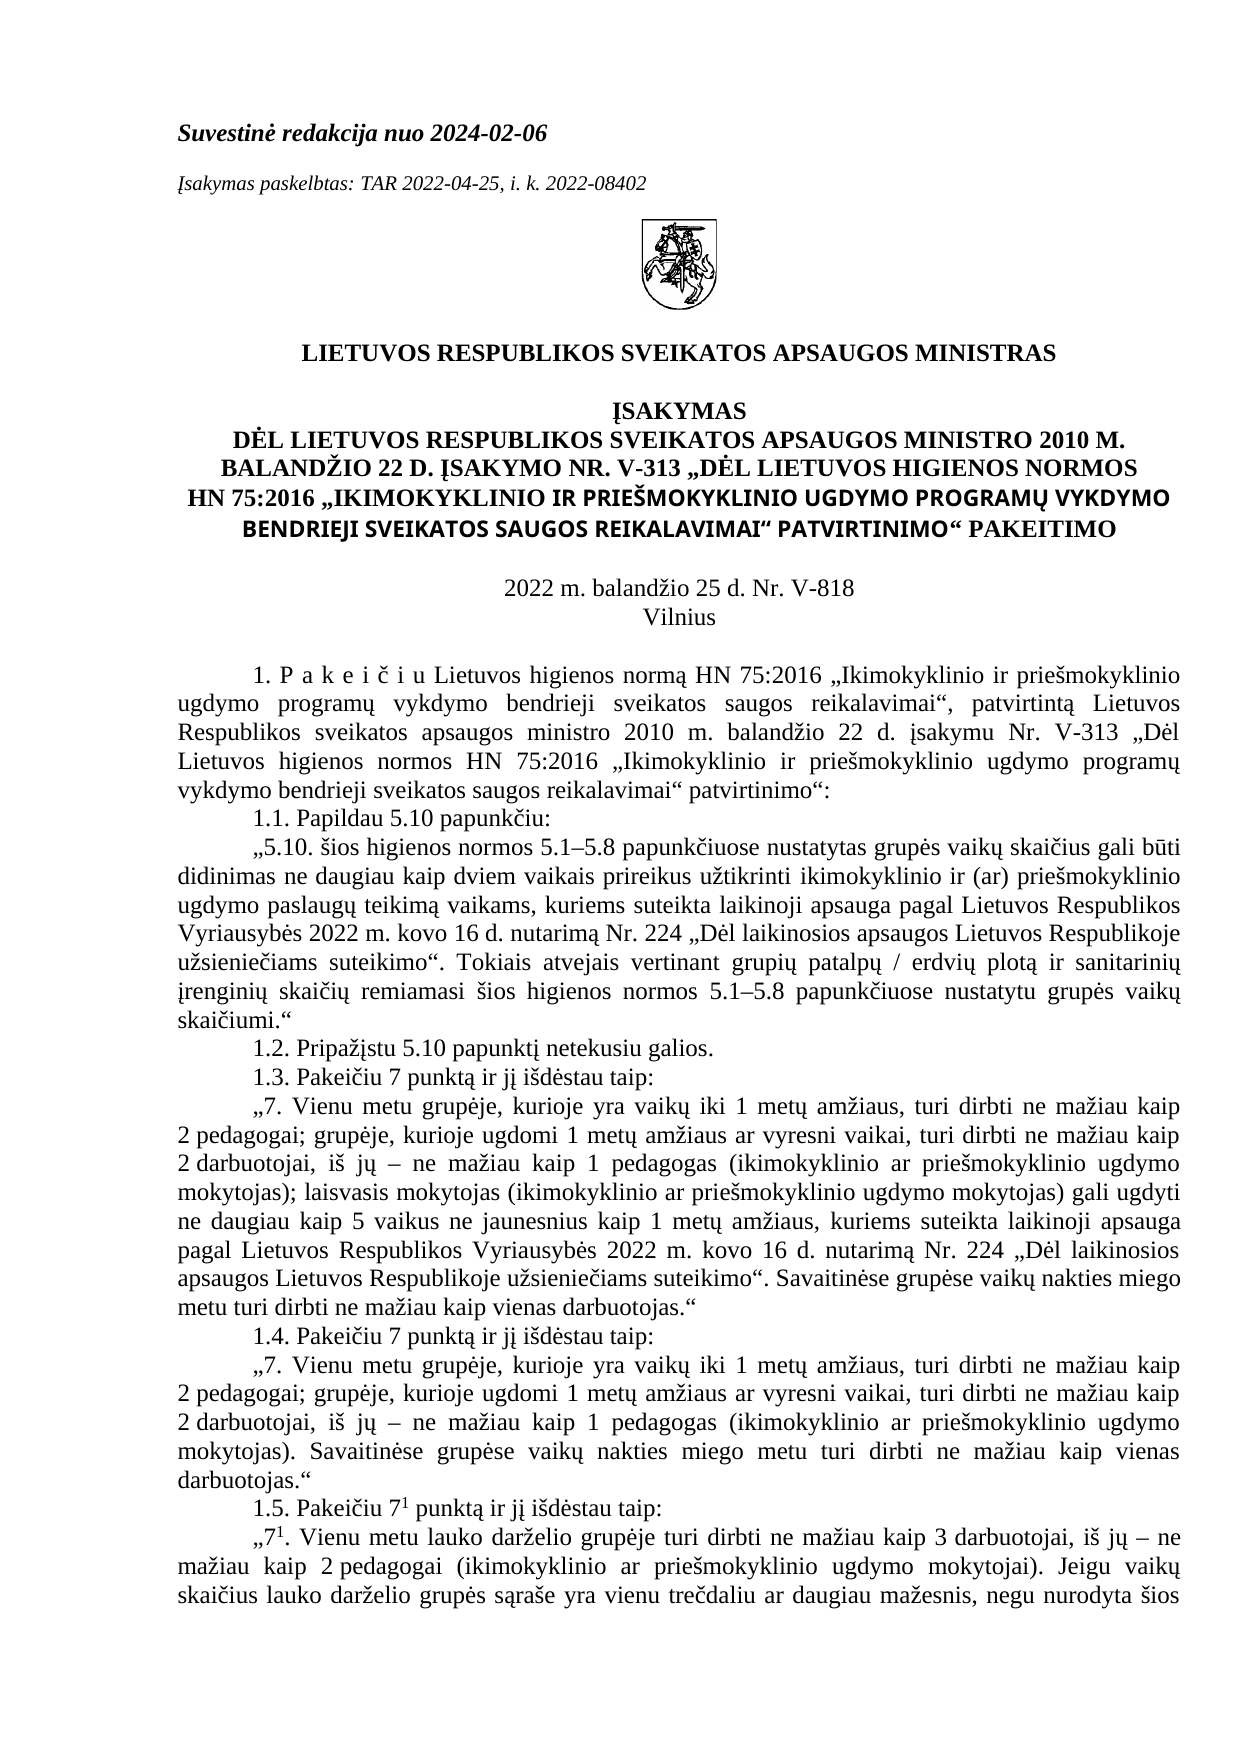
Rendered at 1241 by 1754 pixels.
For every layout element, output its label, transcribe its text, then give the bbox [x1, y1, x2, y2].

text 1.1. Papildau 5.10 papunkčiu: [177, 803, 1181, 832]
text 1.5. Pakeičiu 71 punktą ir jį išdėstau taip: [177, 1493, 1181, 1522]
text Suvestinė redakcija nuo 2024-02-06 [177, 118, 1181, 147]
text 1.3. Pakeičiu 7 punktą ir jį išdėstau taip: [177, 1062, 1181, 1091]
text LIETUVOS RESPUBLIKOS SVEIKATOS APSAUGOS MINISTRAS [177, 338, 1181, 367]
text Įsakymas paskelbtas: TAR 2022-04-25, i. k. 2022-08402 [177, 171, 1181, 195]
text „7. Vienu metu grupėje, kurioje yra vaikų iki 1 metų amžiaus, turi dirbti ne mažiau kaip 2 pedagogai; grupėje, kurioje ugdomi 1 metų amžiaus ar vyresni vaikai, turi dirbti ne mažiau kaip 2 darbuotojai, iš jų – ne mažiau kaip 1 pedagogas (ikimokyklinio ar priešmokyklinio ugdymo mokytojas). Savaitinėse grupėse vaikų nakties miego metu turi dirbti ne mažiau kaip vienas darbuotojas.“ [177, 1350, 1181, 1493]
text „5.10. šios higienos normos 5.1–5.8 papunkčiuose nustatytas grupės vaikų skaičius gali būti didinimas ne daugiau kaip dviem vaikais prireikus užtikrinti ikimokyklinio ir (ar) priešmokyklinio ugdymo paslaugų teikimą vaikams, kuriems suteikta laikinoji apsauga pagal Lietuvos Respublikos Vyriausybės 2022 m. kovo 16 d. nutarimą Nr. 224 „Dėl laikinosios apsaugos Lietuvos Respublikoje užsieniečiams suteikimo“. Tokiais atvejais vertinant grupių patalpų / erdvių plotą ir sanitarinių įrenginių skaičių remiamasi šios higienos normos 5.1–5.8 papunkčiuose nustatytu grupės vaikų skaičiumi.“ [177, 832, 1181, 1033]
text 2022 m. balandžio 25 d. Nr. V-818 [177, 573, 1181, 602]
text 1.4. Pakeičiu 7 punktą ir jį išdėstau taip: [177, 1321, 1181, 1350]
text 1.2. Pripažįstu 5.10 papunktį netekusiu galios. [177, 1033, 1181, 1062]
text „71. Vienu metu lauko darželio grupėje turi dirbti ne mažiau kaip 3 darbuotojai, iš jų – ne mažiau kaip 2 pedagogai (ikimokyklinio ar priešmokyklinio ugdymo mokytojai). Jeigu vaikų skaičius lauko darželio grupės sąraše yra vienu trečdaliu ar daugiau mažesnis, negu nurodyta šios [177, 1522, 1181, 1608]
text DĖL LIETUVOS RESPUBLIKOS SVEIKATOS APSAUGOS MINISTRO 2010 M. BALANDŽIO 22 D. ĮSAKYMO NR. V-313 „DĖL LIETUVOS HIGIENOS NORMOS HN 75:2016 „IKIMOKYKLINIO IR PRIEŠMOKYKLINIO UGDYMO PROGRAMŲ VYKDYMO BENDRIEJI SVEIKATOS SAUGOS REIKALAVIMAI“ PATVIRTINIMO“ PAKEITIMO [177, 425, 1181, 545]
text 1. P a k e i č i u Lietuvos higienos normą HN 75:2016 „Ikimokyklinio ir priešmokyklinio ugdymo programų vykdymo bendrieji sveikatos saugos reikalavimai“, patvirtintą Lietuvos Respublikos sveikatos apsaugos ministro 2010 m. balandžio 22 d. įsakymu Nr. V-313 „Dėl Lietuvos higienos normos HN 75:2016 „Ikimokyklinio ir priešmokyklinio ugdymo programų vykdymo bendrieji sveikatos saugos reikalavimai“ patvirtinimo“: [177, 660, 1181, 803]
text „7. Vienu metu grupėje, kurioje yra vaikų iki 1 metų amžiaus, turi dirbti ne mažiau kaip 2 pedagogai; grupėje, kurioje ugdomi 1 metų amžiaus ar vyresni vaikai, turi dirbti ne mažiau kaip 2 darbuotojai, iš jų – ne mažiau kaip 1 pedagogas (ikimokyklinio ar priešmokyklinio ugdymo mokytojas); laisvasis mokytojas (ikimokyklinio ar priešmokyklinio ugdymo mokytojas) gali ugdyti ne daugiau kaip 5 vaikus ne jaunesnius kaip 1 metų amžiaus, kuriems suteikta laikinoji apsauga pagal Lietuvos Respublikos Vyriausybės 2022 m. kovo 16 d. nutarimą Nr. 224 „Dėl laikinosios apsaugos Lietuvos Respublikoje užsieniečiams suteikimo“. Savaitinėse grupėse vaikų nakties miego metu turi dirbti ne mažiau kaip vienas darbuotojas.“ [177, 1091, 1181, 1321]
text Vilnius [177, 602, 1181, 631]
text ĮSAKYMAS [177, 396, 1181, 425]
